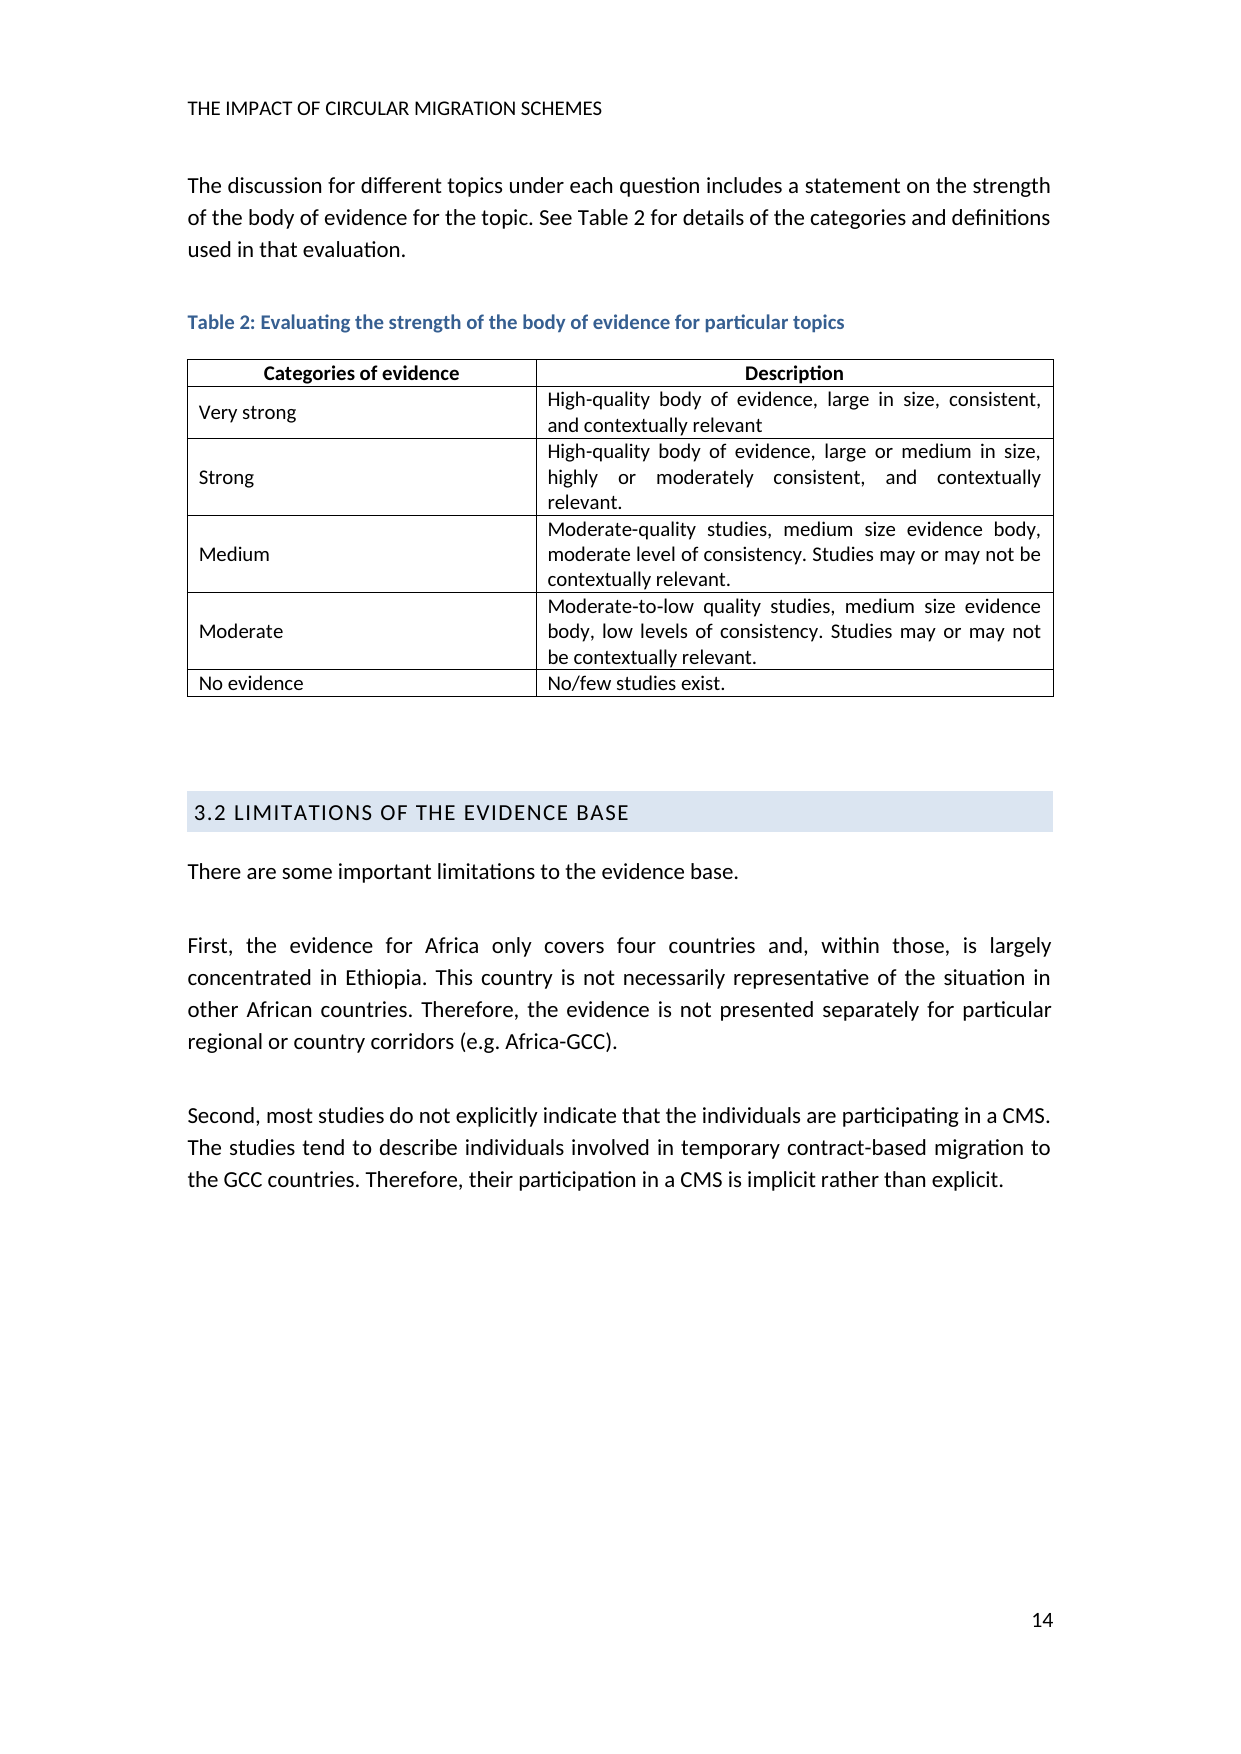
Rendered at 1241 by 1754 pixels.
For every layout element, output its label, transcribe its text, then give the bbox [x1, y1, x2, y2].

text The discussion for different topics under each question includes a statement on the strength of the body of evidence for the topic. See Table 2 for details of the categories and definitions used in that evaluation. [187, 171, 1053, 263]
table_cell Moderate [188, 593, 536, 669]
subtitle 3.2 Limitations of the evidence base [194, 798, 1047, 826]
table_cell Very strong [188, 387, 536, 437]
table_cell Moderate-quality studies, medium size evidence body, moderate level of consistency. Studies may or may not be contextually relevant. [537, 516, 1053, 592]
table_cell High-quality body of evidence, large or medium in size, highly or moderately consistent, and contextually relevant. [537, 439, 1053, 515]
text Second, most studies do not explicitly indicate that the individuals are participating in a CMS. The studies tend to describe individuals involved in temporary contract-based migration to the GCC countries. Therefore, their participation in a CMS is implicit rather than explicit. [187, 1101, 1053, 1194]
table_cell High-quality body of evidence, large in size, consistent, and contextually relevant [537, 387, 1053, 437]
text There are some important limitations to the evidence base. [187, 857, 1053, 885]
text Table 2: Evaluating the strength of the body of evidence for particular topics [187, 309, 1053, 334]
table_cell No/few studies exist. [537, 670, 1053, 696]
table_header Description [537, 360, 1053, 386]
text First, the evidence for Africa only covers four countries and, within those, is largely concentrated in Ethiopia. This country is not necessarily representative of the situation in other African countries. Therefore, the evidence is not presented separately for particular regional or country corridors (e.g. Africa-GCC). [187, 931, 1053, 1055]
table_cell Medium [188, 516, 536, 592]
table_cell No evidence [188, 670, 536, 696]
table_cell Strong [188, 439, 536, 515]
table_cell Moderate‐to‐low quality studies, medium size evidence body, low levels of consistency. Studies may or may not be contextually relevant. [537, 593, 1053, 669]
table_header Categories of evidence [188, 360, 536, 386]
